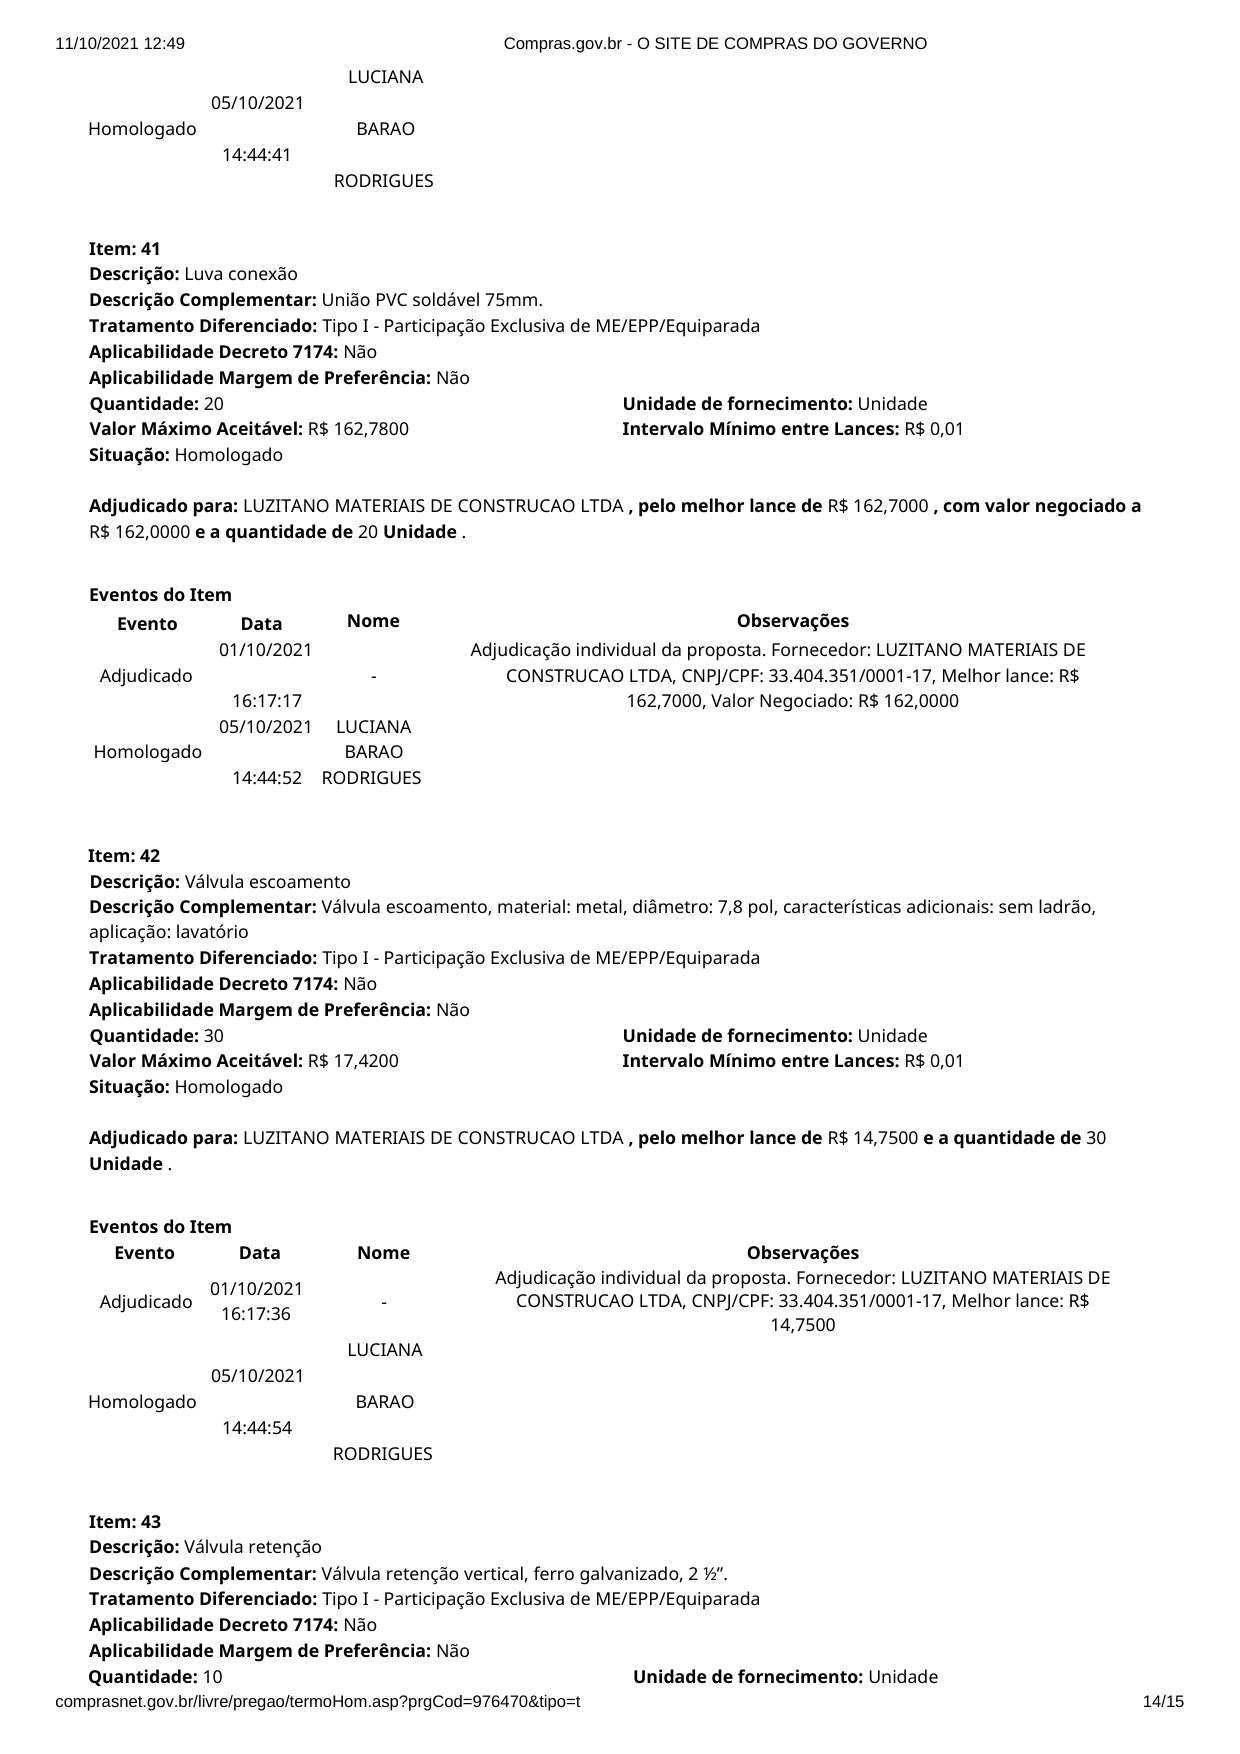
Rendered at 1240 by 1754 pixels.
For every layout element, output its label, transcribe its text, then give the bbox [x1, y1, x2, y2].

text Aplicabilidade Margem de Preferência: Não [89, 998, 1152, 1022]
table_header Unidade de fornecimento: Unidade [623, 1024, 999, 1049]
table_header Evento Data [88, 609, 321, 638]
text Tratamento Diferenciado: Tipo I - Participação Exclusiva de ME/EPP/Equiparada [89, 1587, 1152, 1611]
text Quantidade: 10 Unidade de fornecimento: Unidade [88, 1665, 1152, 1689]
table_header Observações [480, 1241, 1126, 1266]
table_cell - [321, 638, 470, 714]
table_cell 05/10/2021 Homologado 14:44:52 Item: 42 [88, 714, 321, 869]
text Tratamento Diferenciado: Tipo I - Participação Exclusiva de ME/EPP/Equiparada [89, 946, 1152, 970]
table_cell Valor Máximo Aceitável: R$ 162,7800 [89, 417, 622, 442]
text Aplicabilidade Margem de Preferência: Não [89, 1639, 1152, 1663]
table_header Quantidade: 30 [89, 1024, 622, 1049]
text Situação: Homologado [89, 442, 1152, 466]
table_header Nome [321, 609, 470, 638]
text Eventos do Item [89, 583, 1152, 607]
text RODRIGUES [333, 168, 1152, 192]
text Descrição Complementar: Válvula escoamento, material: metal, diâmetro: 7,8 pol, características adicionais: sem ladrão, aplicação: lavatório [89, 894, 1152, 944]
table_header Nome [332, 1241, 480, 1266]
text Item: 43 [89, 1509, 1152, 1533]
text Homologado BARAO [88, 1389, 1152, 1414]
text RODRIGUES [333, 1441, 1152, 1466]
text LUCIANA [347, 1338, 1152, 1362]
text LUCIANA [348, 64, 1152, 89]
text 14:44:41 [222, 142, 1152, 166]
text Item: 41 [89, 236, 1152, 260]
table_cell Valor Máximo Aceitável: R$ 17,4200 [89, 1049, 622, 1074]
table_header Observações [470, 609, 1115, 638]
text Aplicabilidade Decreto 7174: Não [89, 340, 1152, 364]
table_cell 01/10/2021 Adjudicado 16:17:17 [88, 638, 321, 714]
table_cell Adjudicação individual da proposta. Fornecedor: LUZITANO MATERIAIS DE CONSTRUCAO LTDA, CNPJ/CPF: 33.404.351/0001-17, Melhor lance: R$ 14,7500 [480, 1266, 1126, 1338]
text Tratamento Diferenciado: Tipo I - Participação Exclusiva de ME/EPP/Equiparada [89, 314, 1152, 338]
text Descrição: Válvula retenção [89, 1535, 1152, 1559]
text Adjudicado para: LUZITANO MATERIAIS DE CONSTRUCAO LTDA , pelo melhor lance de R$ 162,7000 , com valor negociado a R$ 162,0000 e a quantidade de 20 Unidade . [89, 494, 1152, 543]
table_cell Intervalo Mínimo entre Lances: R$ 0,01 [623, 417, 999, 442]
table_cell 01/10/2021 16:17:36 [210, 1266, 332, 1338]
table_cell Adjudicação individual da proposta. Fornecedor: LUZITANO MATERIAIS DE CONSTRUCAO LTDA, CNPJ/CPF: 33.404.351/0001-17, Melhor lance: R$ 162,7000, Valor Negociado: R$ 162,0000 [470, 638, 1115, 714]
table_cell LUCIANA BARAO RODRIGUES [321, 714, 470, 869]
text Descrição Complementar: Válvula retenção vertical, ferro galvanizado, 2 ½”. [89, 1561, 1152, 1585]
text 05/10/2021 [211, 1363, 1152, 1388]
text Situação: Homologado [89, 1074, 1152, 1098]
text Adjudicado para: LUZITANO MATERIAIS DE CONSTRUCAO LTDA , pelo melhor lance de R$ 14,7500 e a quantidade de 30 Unidade . [89, 1126, 1152, 1175]
table_cell Intervalo Mínimo entre Lances: R$ 0,01 [623, 1049, 999, 1074]
text Descrição Complementar: União PVC soldável 75mm. [89, 288, 1152, 312]
text Aplicabilidade Decreto 7174: Não [89, 972, 1152, 996]
text Aplicabilidade Decreto 7174: Não [89, 1613, 1152, 1637]
text 05/10/2021 [211, 90, 1152, 114]
table_cell Adjudicado [100, 1266, 210, 1338]
text Aplicabilidade Margem de Preferência: Não [89, 366, 1152, 390]
table_cell [470, 714, 1115, 894]
text Eventos do Item [89, 1215, 1152, 1239]
table_header Data [210, 1241, 332, 1266]
text Homologado BARAO [88, 116, 1152, 141]
table_cell Descrição: Válvula escoamento [88, 869, 470, 894]
table_header Evento [100, 1241, 210, 1266]
text 14:44:54 [222, 1415, 1152, 1439]
table_header Unidade de fornecimento: Unidade [623, 392, 999, 417]
table_header Quantidade: 20 [89, 392, 622, 417]
table_cell - [332, 1266, 480, 1338]
text Descrição: Luva conexão [89, 262, 1152, 286]
